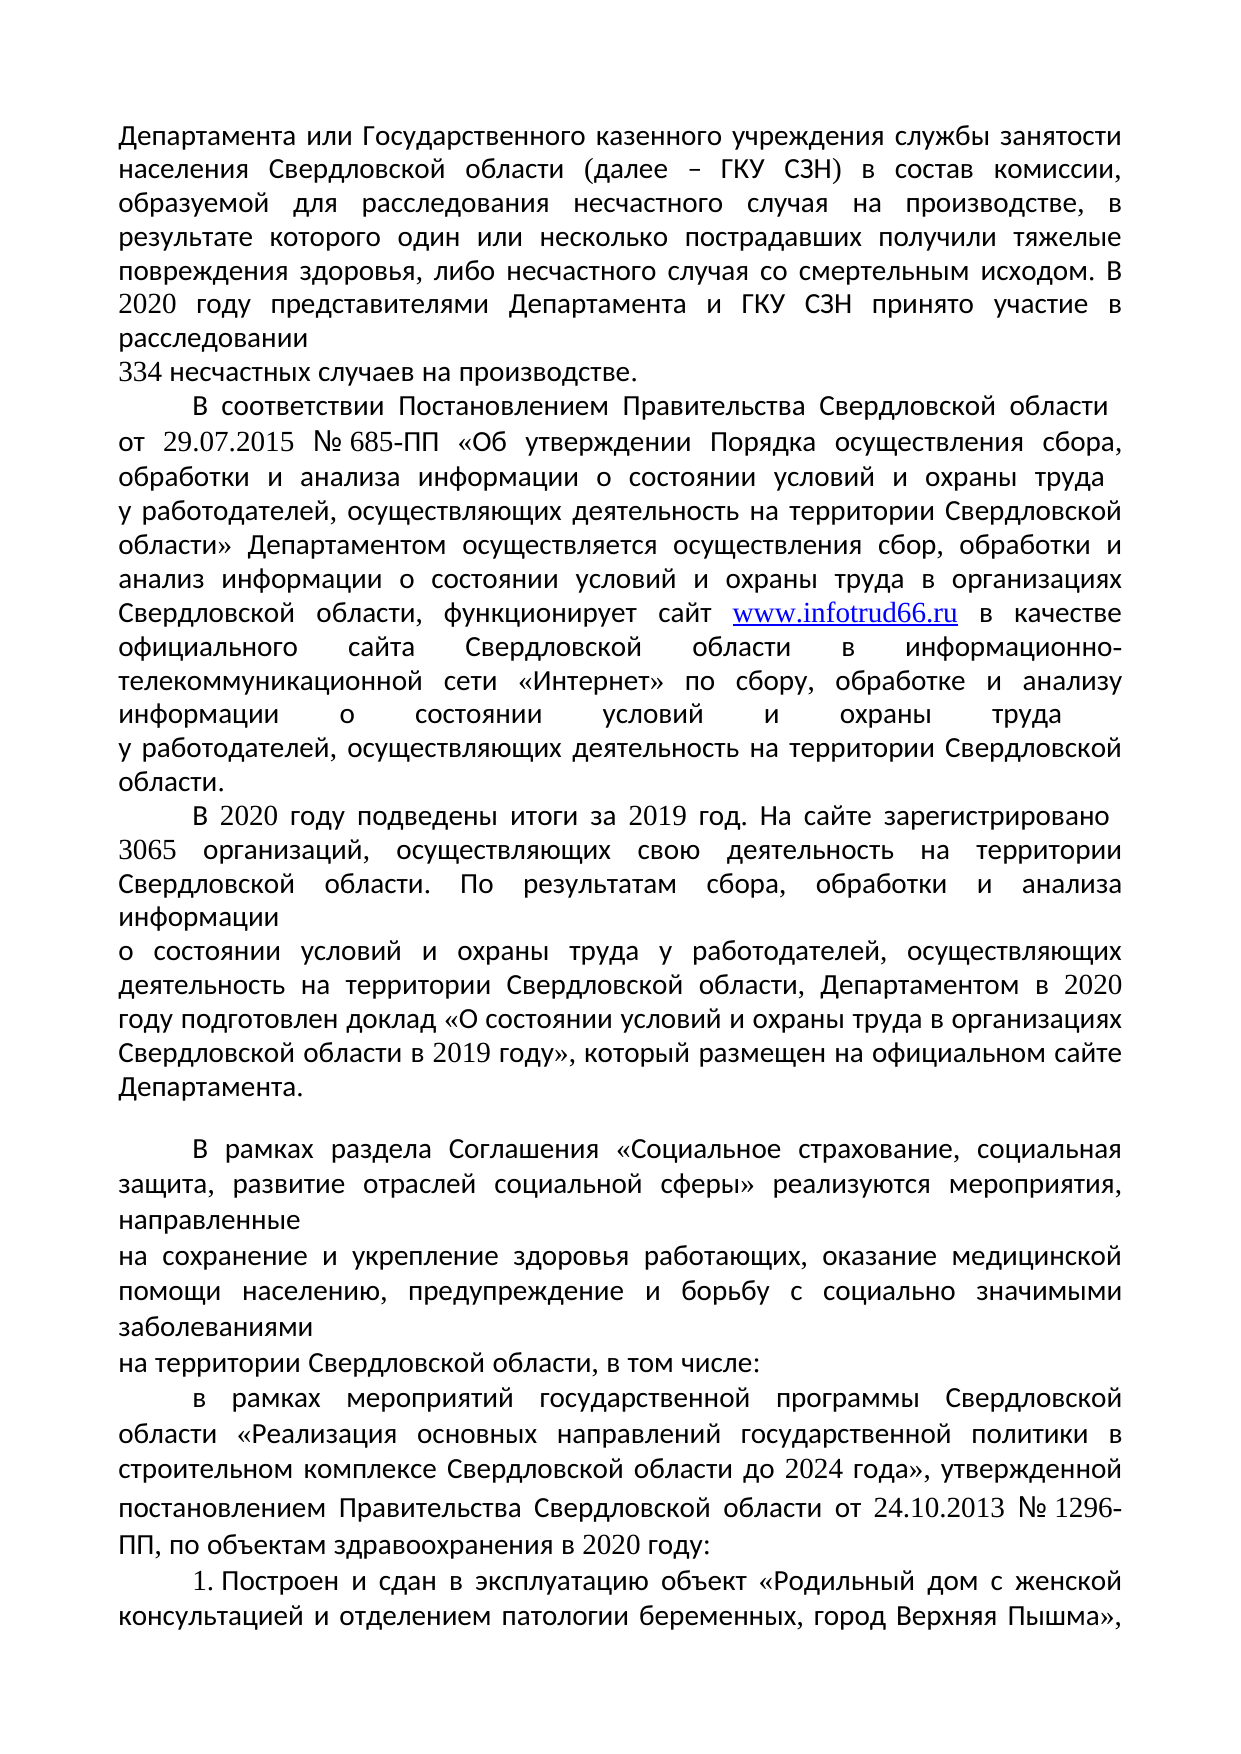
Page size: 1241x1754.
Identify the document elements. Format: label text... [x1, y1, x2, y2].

text в рамках мероприятий государственной программы Свердловской области «Реализация основных направлений государственной политики в строительном комплексе Свердловской области до 2024 года», утвержденной постановлением Правительства Свердловской области от 24.10.2013 № 1296-ПП, по объектам здравоохранения в 2020 году: [118, 1379, 1122, 1562]
text В 2020 году подведены итоги за 2019 год. На сайте зарегистрировано 3065 организаций, осуществляющих свою деятельность на территории Свердловской области. По результатам сбора, обработки и анализа информации о состоянии условий и охраны труда у работодателей, осуществляющих деятельность на территории Свердловской области, Департаментом в 2020 году подготовлен доклад «О состоянии условий и охраны труда в организациях Свердловской области в 2019 году», который размещен на официальном сайте Департамента. [118, 799, 1122, 1103]
text 1. Построен и сдан в эксплуатацию объект «Родильный дом с женской консультацией и отделением патологии беременных, город Верхняя Пышма», [118, 1562, 1122, 1633]
text Департамента или Государственного казенного учреждения службы занятости населения Свердловской области (далее – ГКУ СЗН) в состав комиссии, образуемой для расследования несчастного случая на производстве, в результате которого один или несколько пострадавших получили тяжелые повреждения здоровья, либо несчастного случая со смертельным исходом. В 2020 году представителями Департамента и ГКУ СЗН принято участие в расследовании 334 несчастных случаев на производстве. [118, 118, 1122, 389]
text В рамках раздела Соглашения «Социальное страхование, социальная защита, развитие отраслей социальной сферы» реализуются мероприятия, направленные на сохранение и укрепление здоровья работающих, оказание медицинской помощи населению, предупреждение и борьбу с социально значимыми заболеваниями на территории Свердловской области, в том числе: [118, 1130, 1122, 1379]
text В соответствии Постановлением Правительства Свердловской области от 29.07.2015 № 685-ПП «Об утверждении Порядка осуществления сбора, обработки и анализа информации о состоянии условий и охраны труда у работодателей, осуществляющих деятельность на территории Свердловской области» Департаментом осуществляется осуществления сбор, обработки и анализ информации о состоянии условий и охраны труда в организациях Свердловской области, функционирует сайт www.infotrud66.ru в качестве официального сайта Свердловской области в информационно-телекоммуникационной сети «Интернет» по сбору, обработке и анализу информации о состоянии условий и охраны труда у работодателей, осуществляющих деятельность на территории Свердловской области. [118, 389, 1122, 799]
